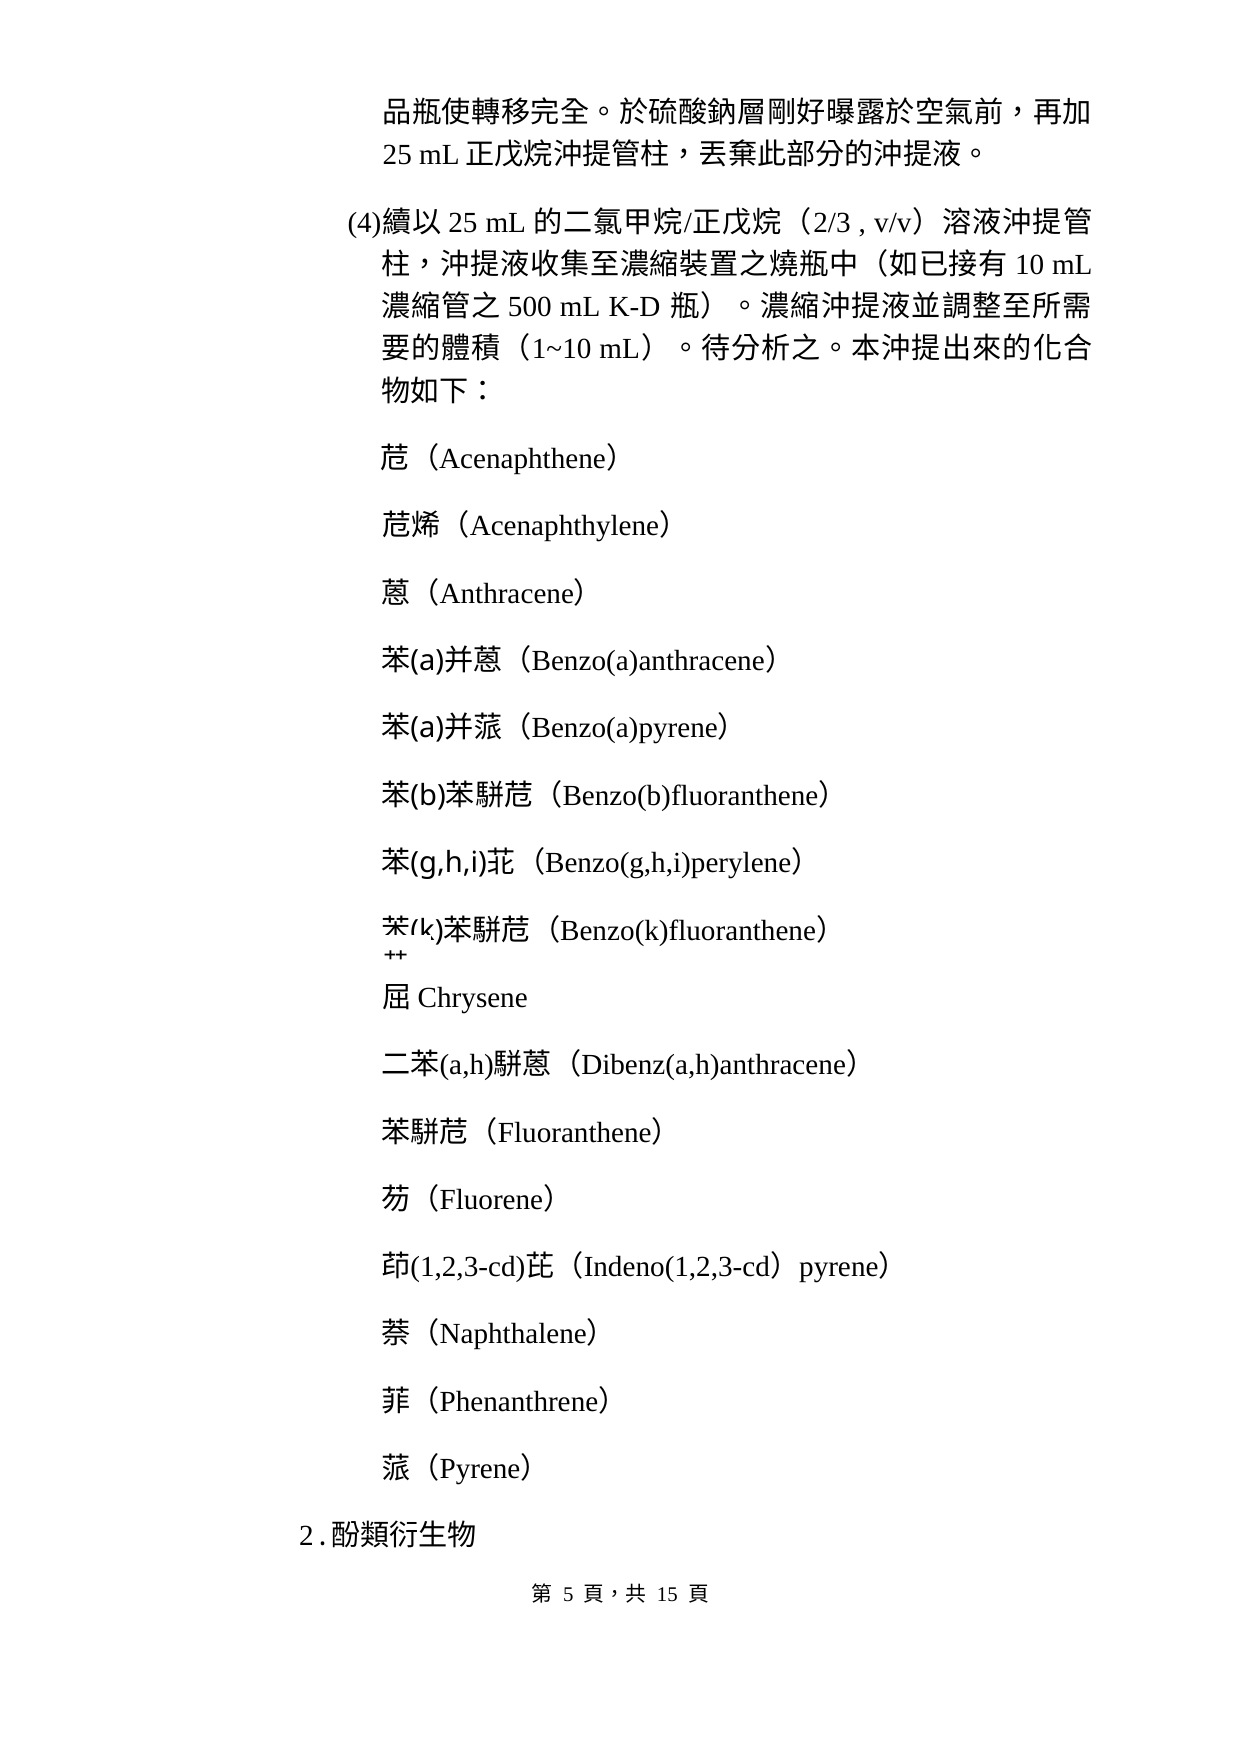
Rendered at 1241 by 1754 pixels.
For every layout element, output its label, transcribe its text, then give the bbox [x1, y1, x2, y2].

text (4)續以25 mL的二氯甲烷/正戊烷（2/3 , v/v）溶液沖提管柱，沖提液收集至濃縮裝置之燒瓶中（如已接有10 mL濃縮管之500 mL K-D 瓶）。濃縮沖提液並調整至所需要的體積（1~10 mL）。待分析之。本沖提出來的化合物如下： [347, 198, 1092, 410]
text 蒎（Pyrene） [209, 1444, 1092, 1487]
text 2.酚類衍生物 [299, 1512, 1092, 1554]
text 苯(a)并蒎（Benzo(a)pyrene） [209, 704, 1092, 746]
text 苯(g,h,i)苝（Benzo(g,h,i)perylene） [209, 839, 1092, 881]
text 芴（Fluorene） [209, 1175, 1092, 1218]
text 苯(k)苯駢苊（Benzo(k)fluoranthene） [209, 906, 1092, 973]
text 苯(b)苯駢苊（Benzo(b)fluoranthene） [209, 771, 1092, 814]
text 蒽（Anthracene） [209, 569, 1092, 612]
text 苯駢苊（Fluoranthene） [209, 1108, 1092, 1150]
text 品瓶使轉移完全。於硫酸鈉層剛好曝露於空氣前，再加 25 mL正戊烷沖提管柱，丟棄此部分的沖提液。 [347, 89, 1092, 173]
text 二苯(a,h)駢蒽（Dibenz(a,h)anthracene） [209, 1041, 1092, 1083]
text 艹 [383, 943, 416, 965]
text 茚(1,2,3-cd)芘（Indeno(1,2,3-cd）pyrene） [209, 1243, 1092, 1285]
text 苊烯（Acenaphthylene） [209, 502, 1092, 544]
text 苊（Acenaphthene） [209, 435, 1092, 477]
text 苯(a)并蒽（Benzo(a)anthracene） [209, 637, 1092, 679]
text 屈Chrysene [209, 973, 1092, 1016]
text 萘（Naphthalene） [209, 1310, 1092, 1352]
text 菲（Phenanthrene） [209, 1377, 1092, 1419]
